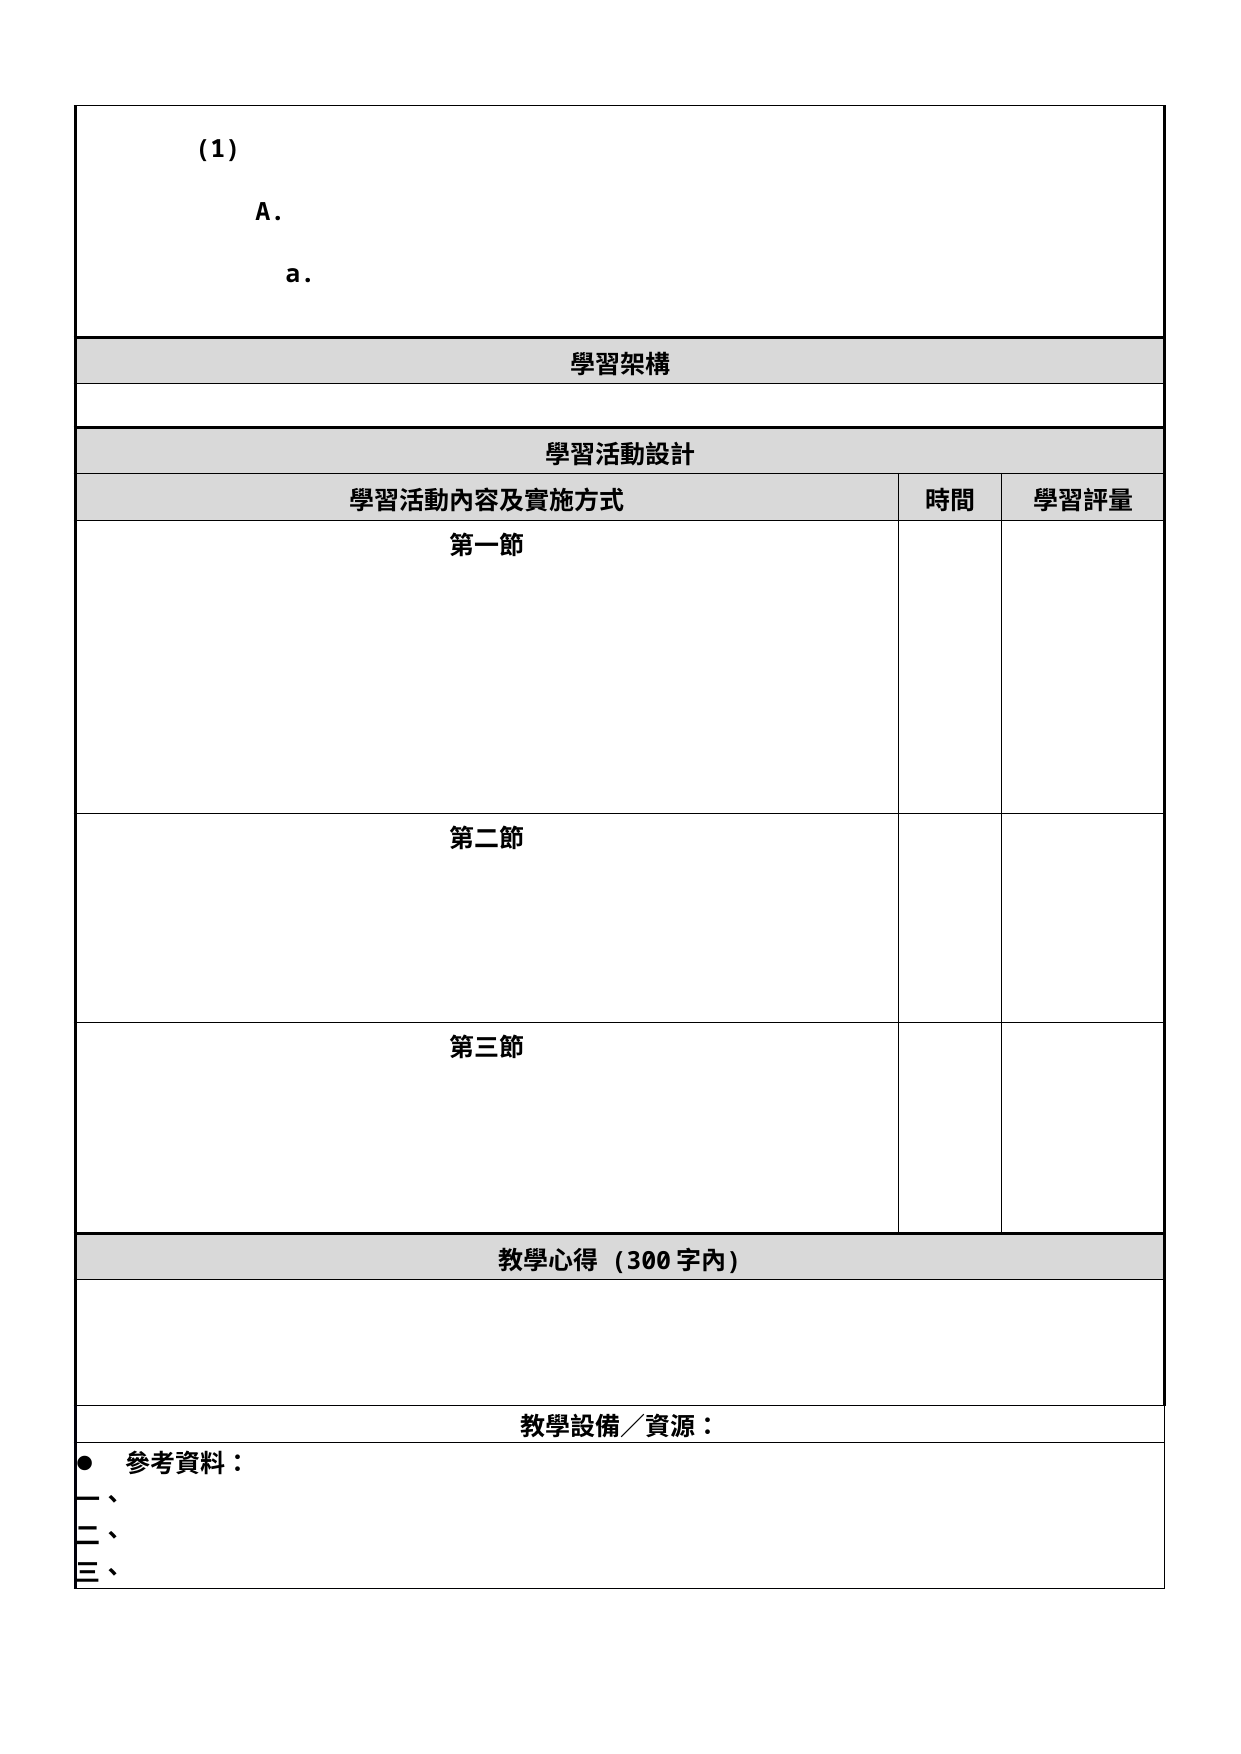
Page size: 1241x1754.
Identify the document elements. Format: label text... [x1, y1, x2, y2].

table_cell [899, 521, 1001, 813]
table_cell 教學設備／資源： [77, 1406, 1164, 1442]
table_cell 第二節 [77, 814, 898, 1022]
table_cell [1002, 521, 1163, 813]
table_cell 教學心得 (300字內) [77, 1235, 1163, 1279]
table_cell [1002, 1023, 1163, 1232]
table_cell 參考資料： 一、 二、 三、 附錄： [77, 1443, 1164, 1588]
table_cell 第一節 [77, 521, 898, 813]
table_cell 時間 [899, 474, 1001, 520]
table_cell [1165, 1405, 1169, 1442]
table_cell [899, 814, 1001, 1022]
table_cell (1) A. a. [77, 106, 1163, 336]
table_cell 學習評量 [1002, 474, 1163, 520]
table_cell 學習活動內容及實施方式 [77, 474, 898, 520]
table_cell 學習活動設計 [77, 429, 1163, 473]
table_cell [77, 1280, 1163, 1405]
table_cell [899, 1023, 1001, 1232]
table_cell 學習架構 [77, 339, 1163, 383]
table_cell [1002, 814, 1163, 1022]
table_cell [1165, 1442, 1169, 1588]
table_cell [77, 384, 1163, 426]
table_cell 第三節 [77, 1023, 898, 1232]
